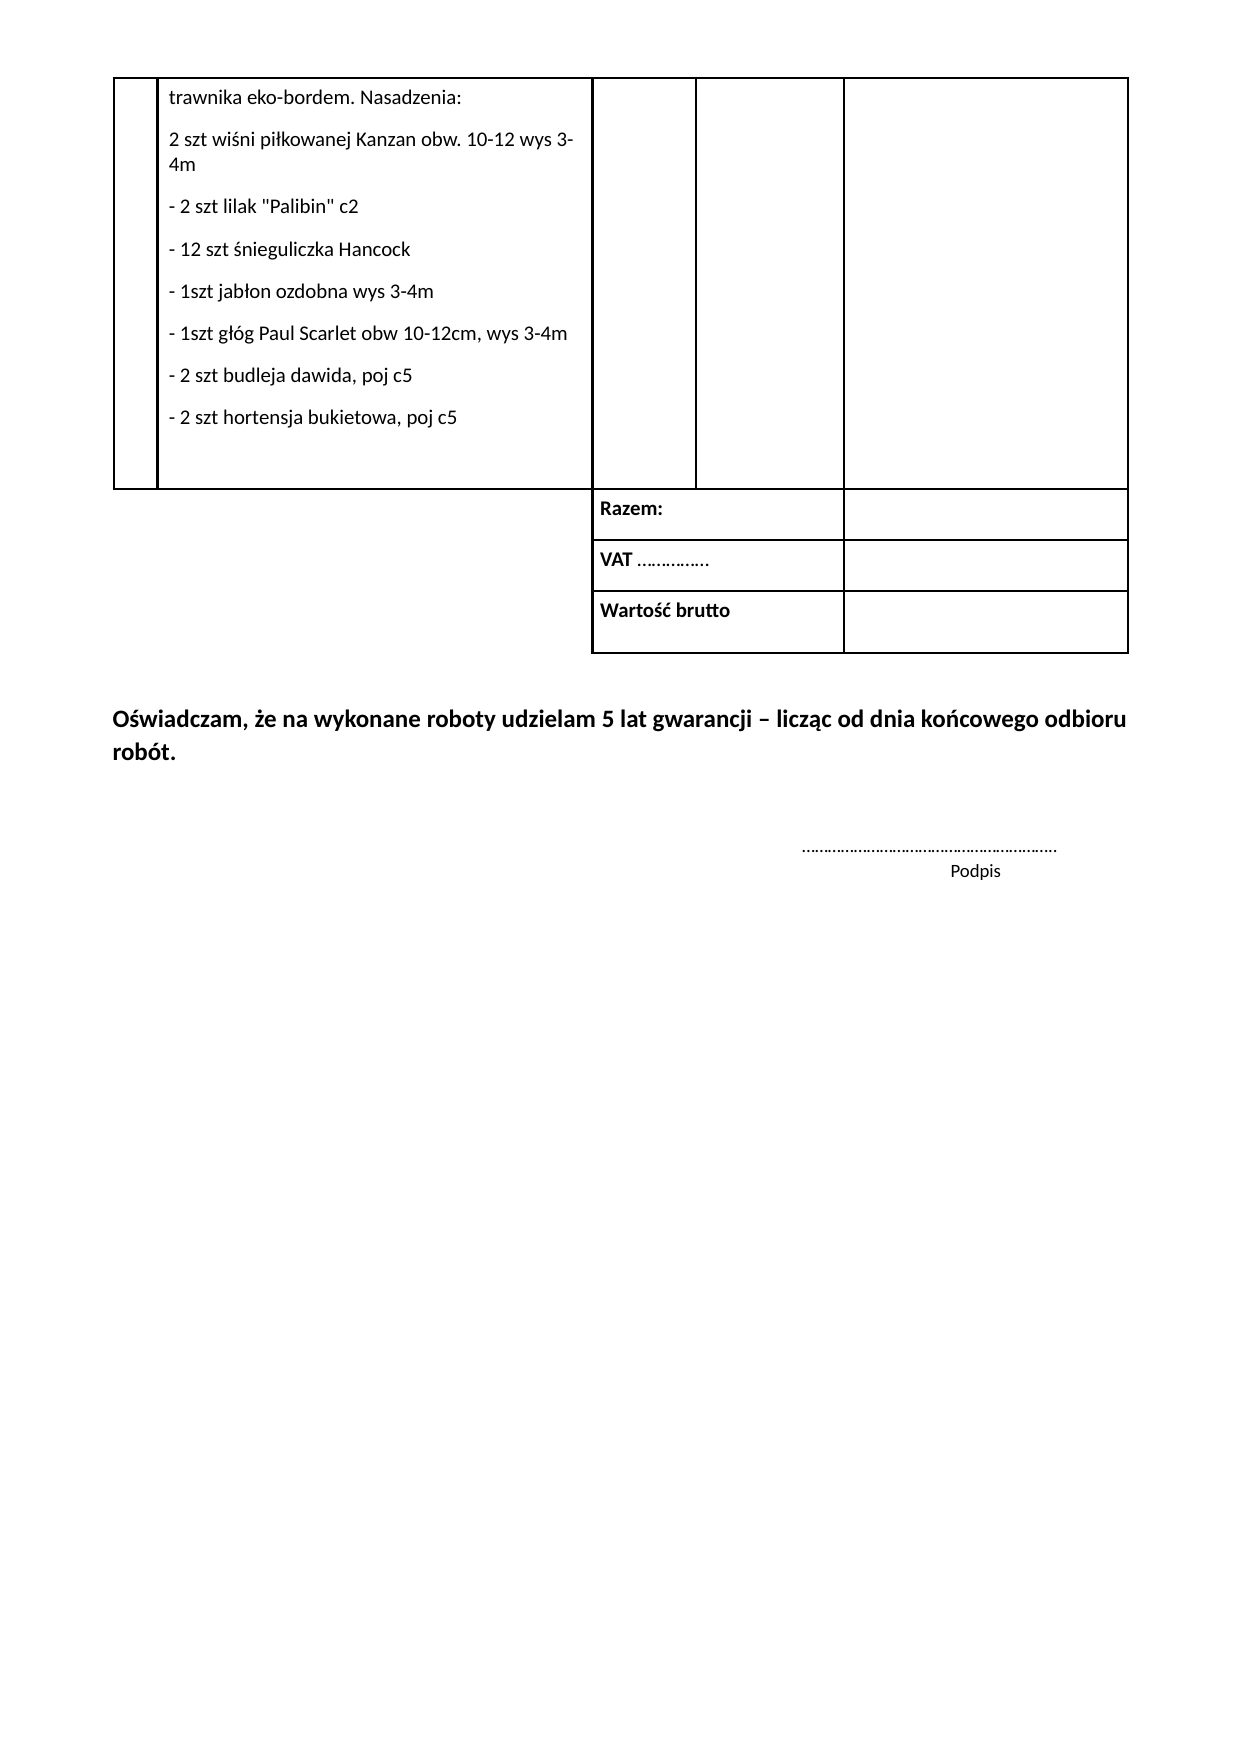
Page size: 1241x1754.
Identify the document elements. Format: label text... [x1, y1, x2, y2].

table_cell [114, 490, 157, 652]
table_cell [697, 79, 843, 488]
table_cell Razem: [594, 490, 843, 539]
text Oświadczam, że na wykonane roboty udzielam 5 lat gwarancji – licząc od dnia końcowego odbioru robót. [112, 703, 1128, 766]
table_cell Wartość brutto [594, 592, 843, 652]
table_cell [845, 79, 1127, 488]
text ………………………………………………….. Podpis [802, 834, 1128, 882]
table_cell [845, 541, 1127, 589]
table_cell [158, 490, 591, 652]
table_cell VAT …………… [594, 541, 843, 589]
table_cell [594, 79, 695, 488]
table_cell [115, 79, 156, 488]
table_cell [845, 490, 1127, 539]
table_cell trawnika eko-bordem. Nasadzenia: 2 szt wiśni piłkowanej Kanzan obw. 10-12 wys 3-4m - 2 szt lilak "Palibin" c2 - 12 szt śnieguliczka Hancock - 1szt jabłon ozdobna wys 3-4m - 1szt głóg Paul Scarlet obw 10-12cm, wys 3-4m - 2 szt budleja dawida, poj c5 - 2 szt hortensja bukietowa, poj c5 [159, 79, 591, 488]
table_cell [845, 592, 1127, 652]
